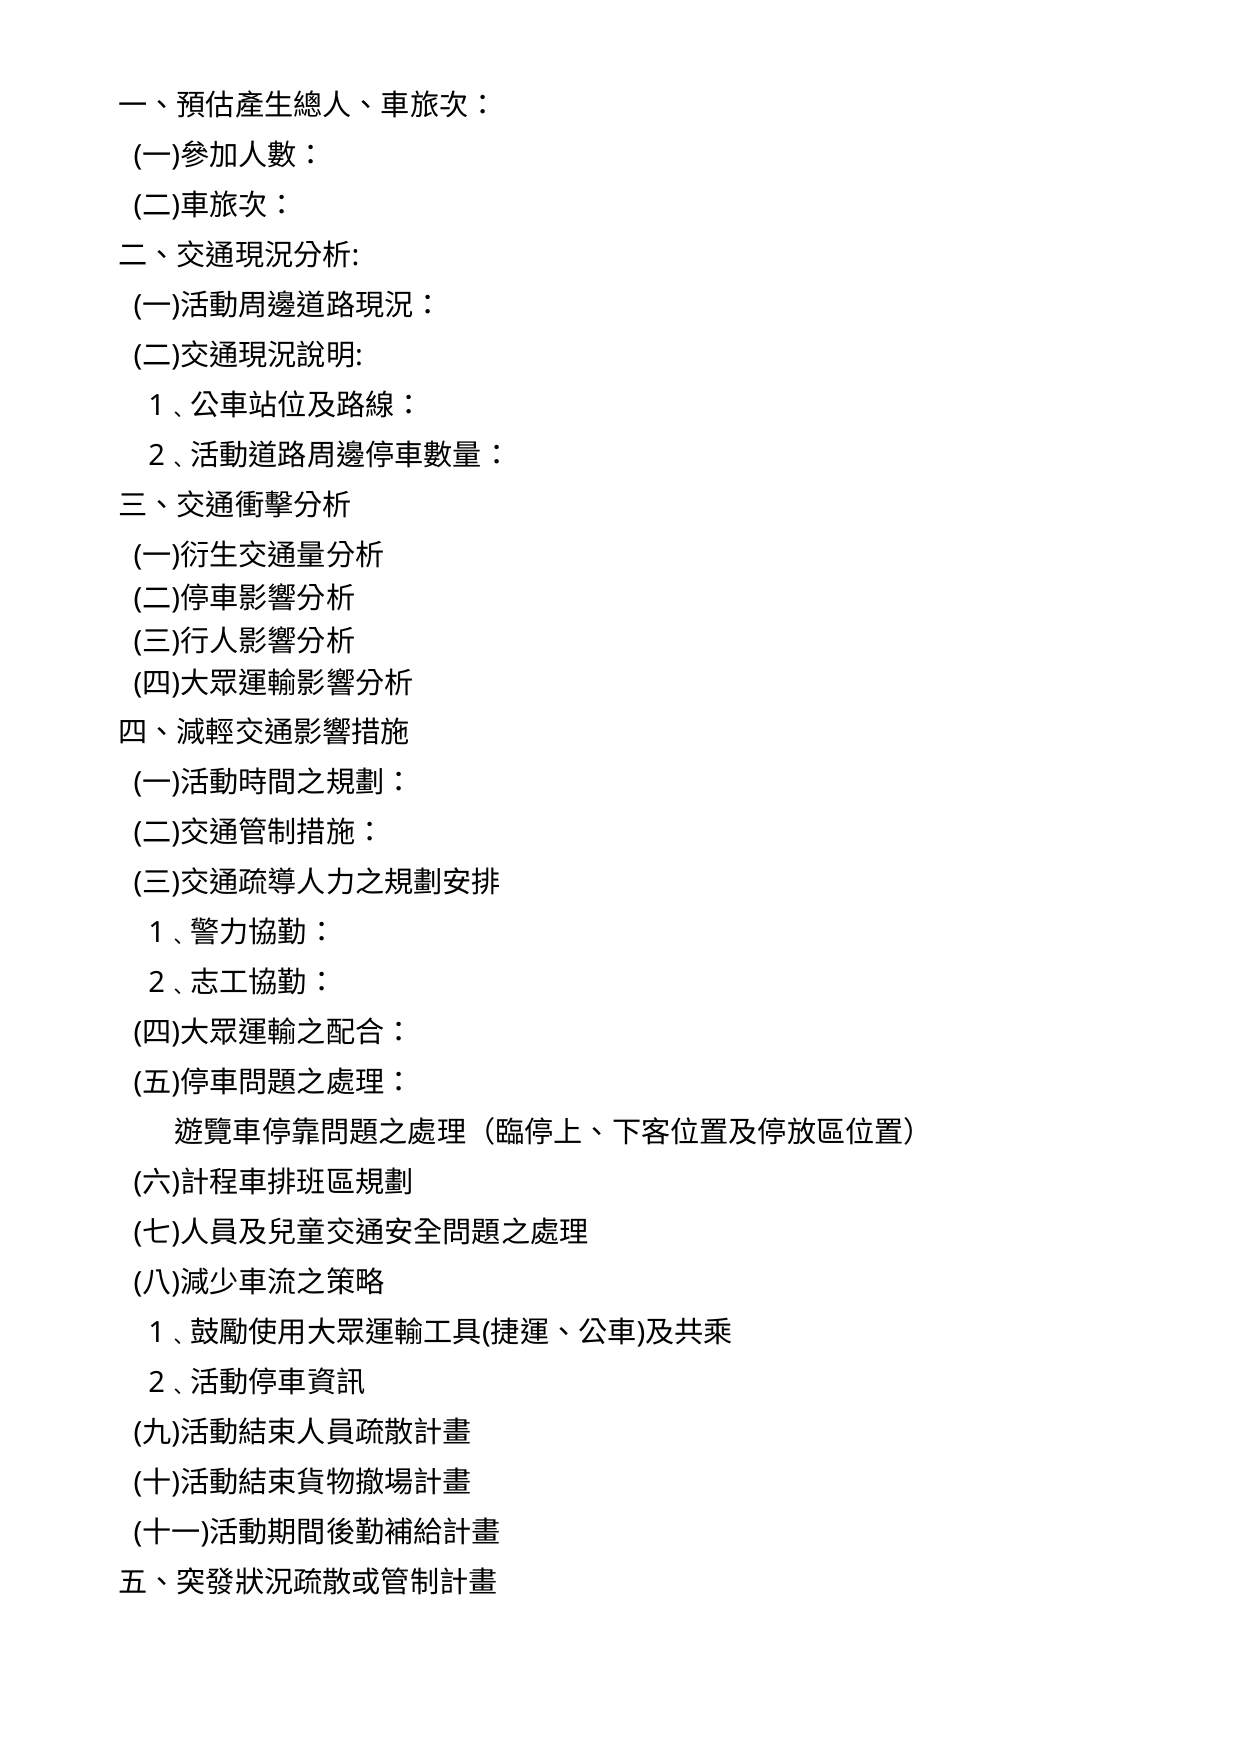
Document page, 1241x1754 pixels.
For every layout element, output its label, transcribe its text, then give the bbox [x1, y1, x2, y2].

text (二)交通現況說明: [118, 325, 1122, 375]
text (三)交通疏導人力之規劃安排 [118, 852, 1122, 902]
text 一、預估產生總人、車旅次： [118, 75, 1122, 125]
text (四)大眾運輸之配合： [118, 1002, 1122, 1052]
text (十一)活動期間後勤補給計畫 [118, 1502, 1122, 1552]
text 2﹑活動道路周邊停車數量： [118, 425, 1122, 475]
text (九)活動結束人員疏散計畫 [118, 1402, 1122, 1452]
text (五)停車問題之處理： [118, 1052, 1122, 1102]
text (六)計程車排班區規劃 [118, 1152, 1122, 1202]
text 二、交通現況分析: [118, 225, 1122, 275]
text (一)衍生交通量分析 [118, 525, 1122, 575]
text (二)車旅次： [118, 175, 1122, 225]
text 1﹑公車站位及路線： [118, 375, 1122, 425]
text 五、突發狀況疏散或管制計畫 [118, 1552, 1122, 1602]
text 三、交通衝擊分析 [118, 475, 1122, 525]
text (八)減少車流之策略 [118, 1252, 1122, 1302]
text (一)活動時間之規劃： [118, 752, 1122, 802]
text 1﹑警力協勤： [118, 902, 1122, 952]
text (四)大眾運輸影響分析 [118, 660, 1122, 702]
text (十)活動結束貨物撤場計畫 [118, 1452, 1122, 1502]
text (二)交通管制措施： [118, 802, 1122, 852]
text 遊覽車停靠問題之處理（臨停上、下客位置及停放區位置） [118, 1102, 1122, 1152]
text (一)參加人數： [118, 125, 1122, 175]
text (一)活動周邊道路現況： [118, 275, 1122, 325]
text (三)行人影響分析 [118, 617, 1122, 660]
text (七)人員及兒童交通安全問題之處理 [118, 1202, 1122, 1252]
text (二)停車影響分析 [118, 575, 1122, 617]
text 四、減輕交通影響措施 [118, 702, 1122, 752]
text 1﹑鼓勵使用大眾運輸工具(捷運、公車)及共乘 [118, 1302, 1122, 1352]
text 2﹑活動停車資訊 [118, 1352, 1122, 1402]
text 2﹑志工協勤： [118, 952, 1122, 1002]
